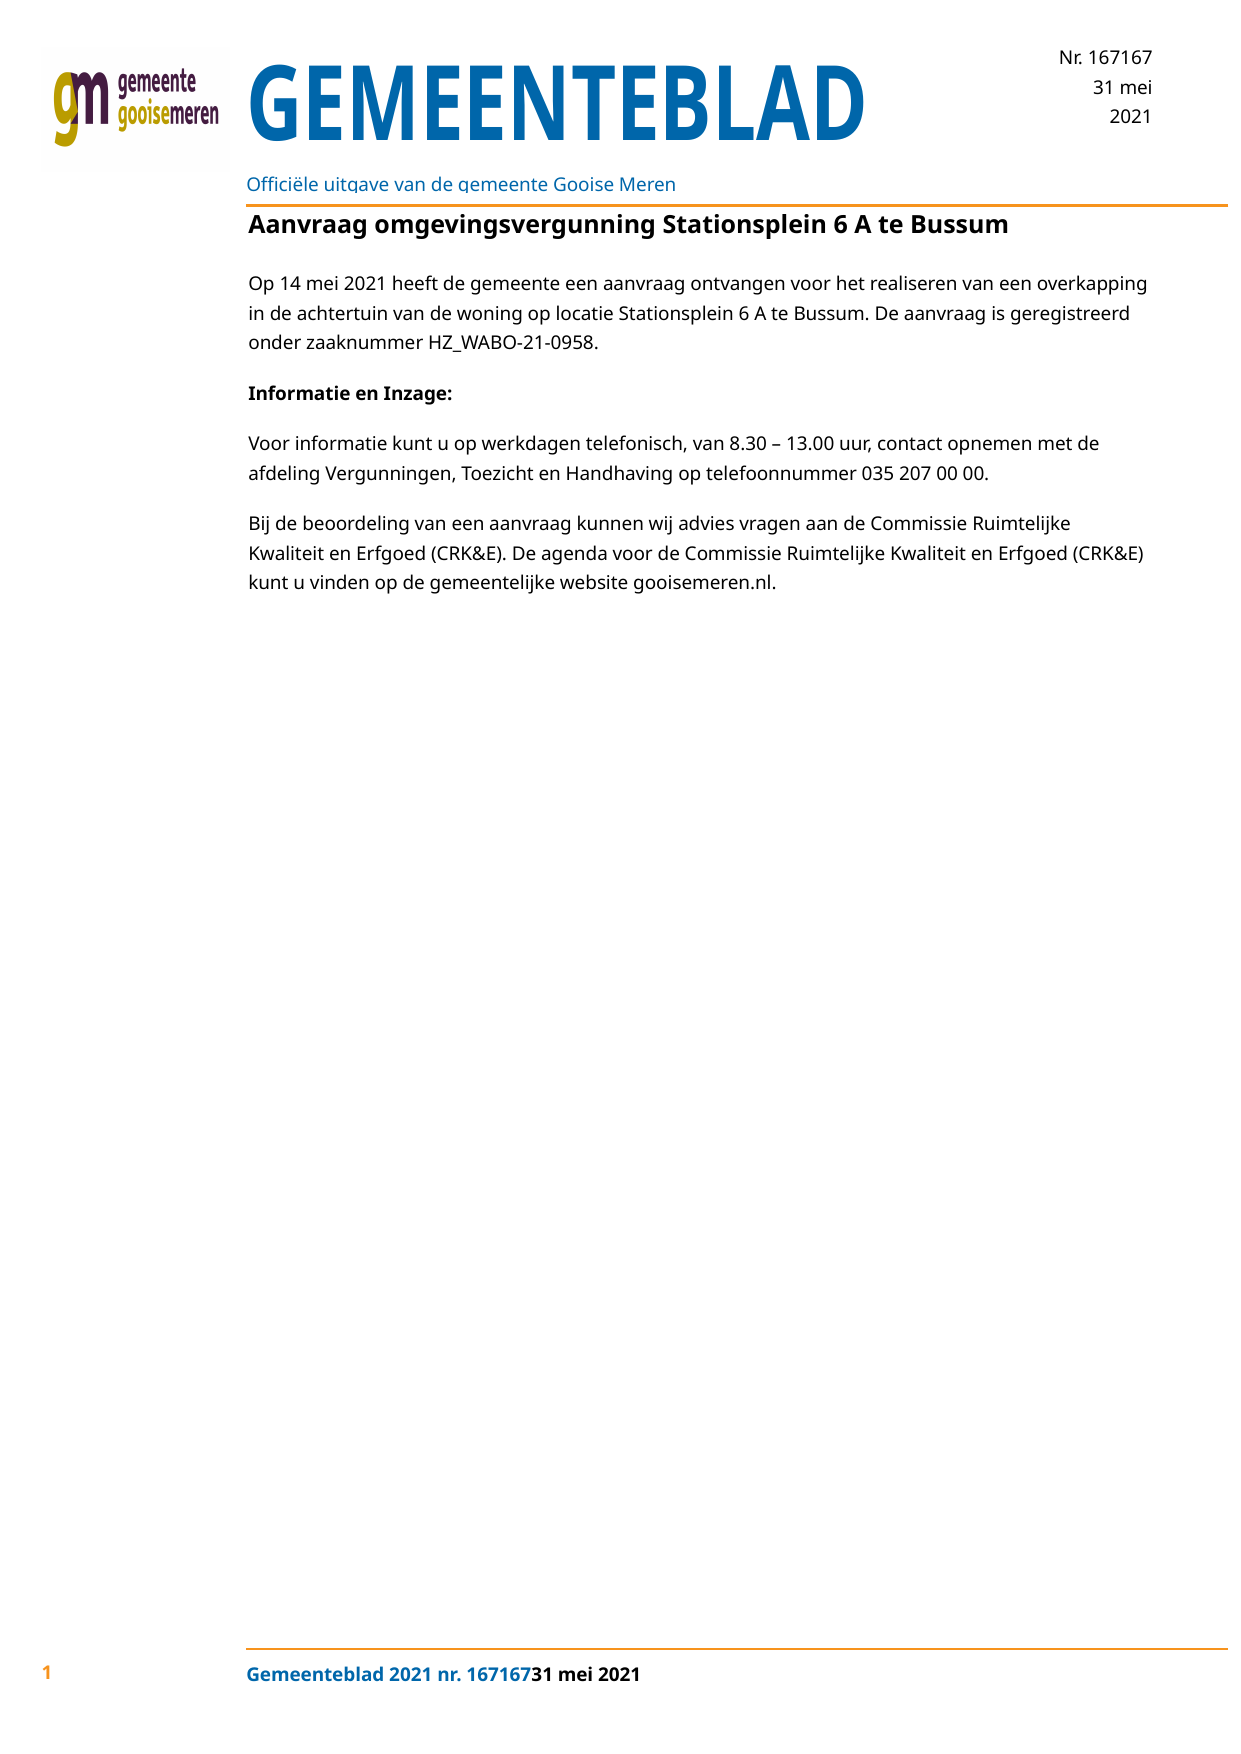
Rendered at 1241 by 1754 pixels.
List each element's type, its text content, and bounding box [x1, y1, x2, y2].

text Aanvraag omgevingsvergunning Stationsplein 6 A te Bussum [248, 207, 1152, 241]
text Bij de beoordeling van een aanvraag kunnen wij advies vragen aan de Commissie Ruimtelijke Kwaliteit en Erfgoed (CRK&E). De agenda voor de Commissie Ruimtelijke Kwaliteit en Erfgoed (CRK&E) kunt u vinden op de gemeentelijke website gooisemeren.nl. [248, 510, 1152, 595]
text Op 14 mei 2021 heeft de gemeente een aanvraag ontvangen voor het realiseren van een overkapping in de achtertuin van de woning op locatie Stationsplein 6 A te Bussum. De aanvraag is geregistreerd onder zaaknummer HZ_WABO-21-0958. [248, 270, 1152, 355]
text Informatie en Inzage: [248, 380, 1152, 406]
text Voor informatie kunt u op werkdagen telefonisch, van 8.30 – 13.00 uur, contact opnemen met de afdeling Vergunningen, Toezicht en Handhaving op telefoonnummer 035 207 00 00. [248, 430, 1152, 486]
picture [41, 47, 231, 172]
